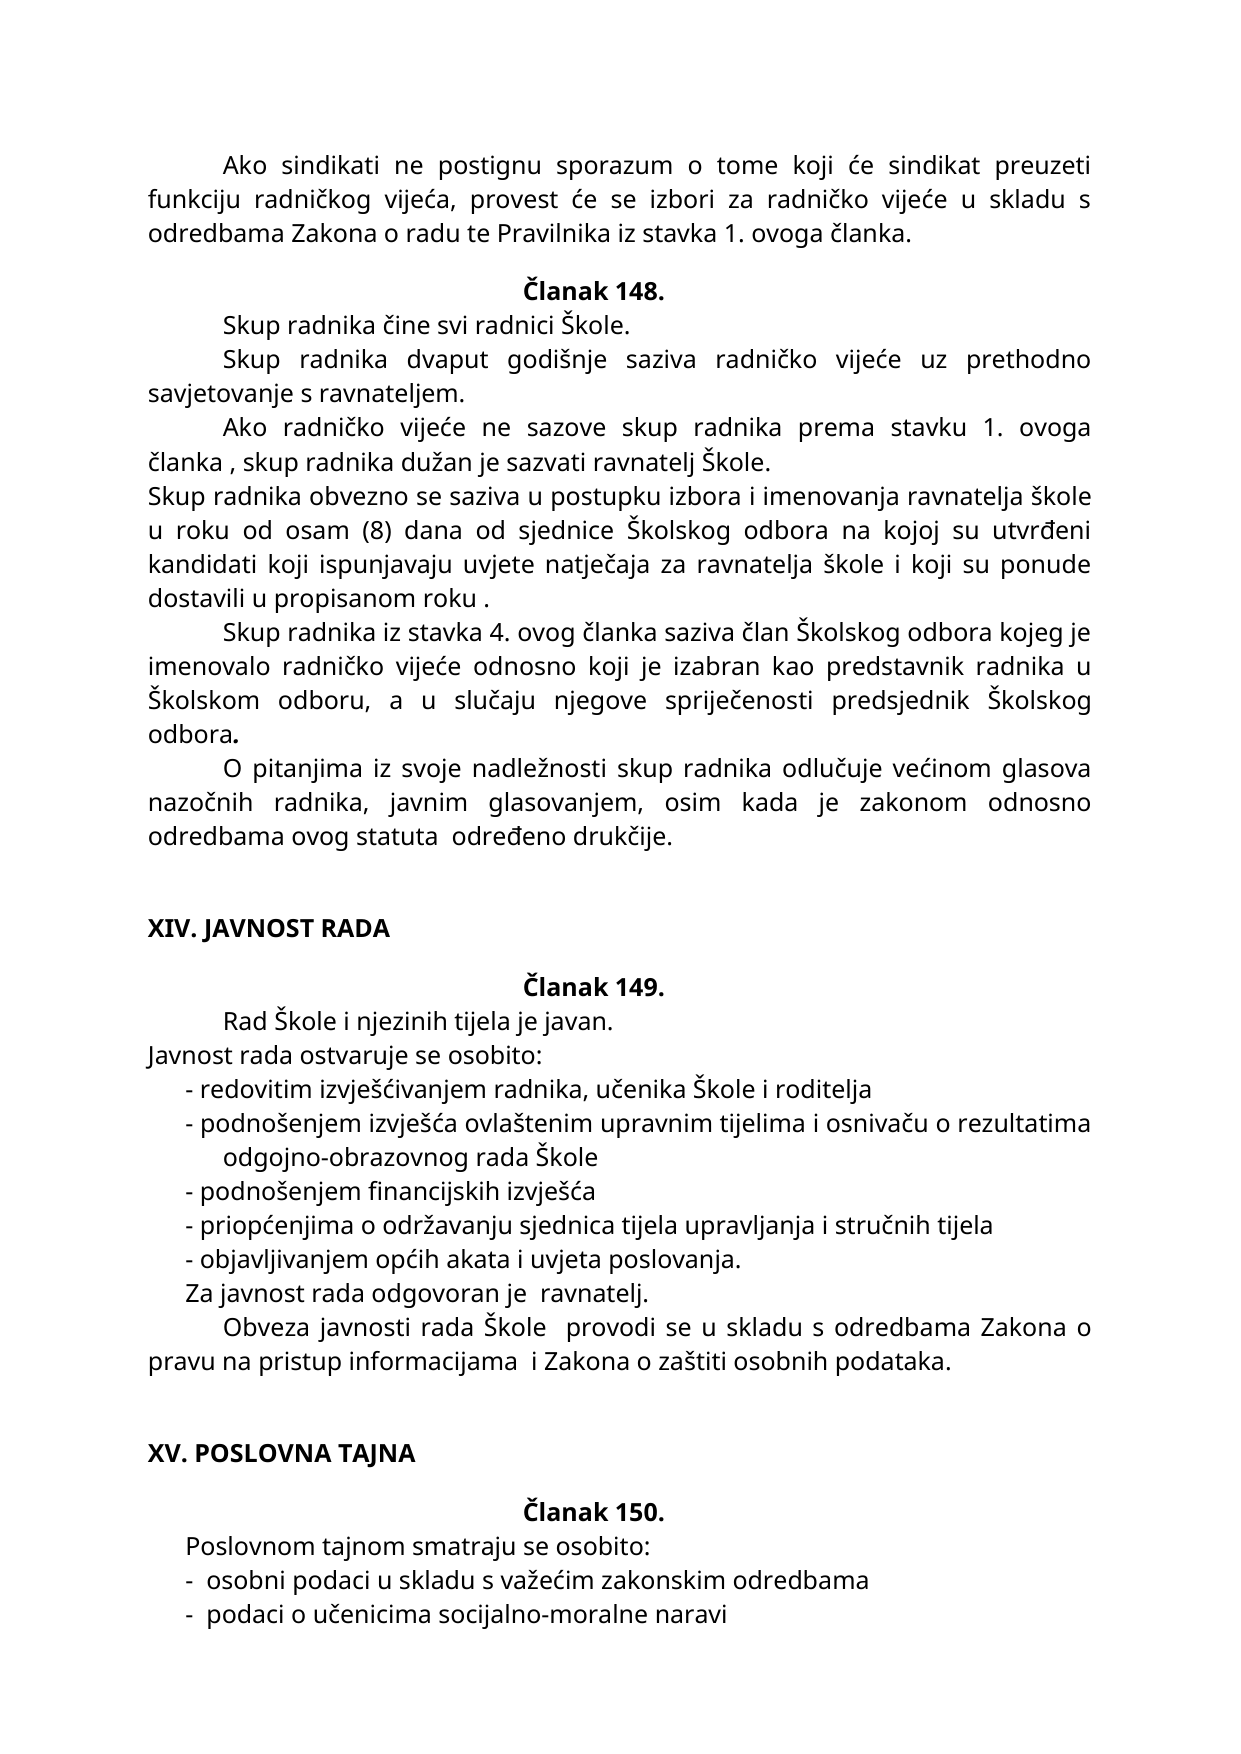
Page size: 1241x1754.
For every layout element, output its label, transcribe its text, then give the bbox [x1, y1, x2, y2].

text Skup radnika iz stavka 4. ovog članka saziva član Školskog odbora kojeg je imenovalo radničko vijeće odnosno koji je izabran kao predstavnik radnika u Školskom odboru, a u slučaju njegove spriječenosti predsjednik Školskog odbora. [148, 614, 1093, 751]
text Ako sindikati ne postignu sporazum o tome koji će sindikat preuzeti funkciju radničkog vijeća, provest će se izbori za radničko vijeće u skladu s odredbama Zakona o radu te Pravilnika iz stavka 1. ovoga članka. [148, 148, 1093, 250]
text Članak 150. [448, 1494, 1093, 1528]
text - podaci o učenicima socijalno-moralne naravi [185, 1596, 1093, 1630]
text Rad Škole i njezinih tijela je javan. [148, 1003, 1093, 1037]
text - priopćenjima o održavanju sjednica tijela upravljanja i stručnih tijela [185, 1208, 1093, 1242]
text XIV. JAVNOST RADA [148, 911, 1093, 945]
text XV. POSLOVNA TAJNA [148, 1436, 1093, 1470]
text - podnošenjem izvješća ovlaštenim upravnim tijelima i osnivaču o rezultatima odgojno-obrazovnog rada Škole [185, 1105, 1093, 1173]
text O pitanjima iz svoje nadležnosti skup radnika odlučuje većinom glasova nazočnih radnika, javnim glasovanjem, osim kada je zakonom odnosno odredbama ovog statuta određeno drukčije. [148, 751, 1093, 853]
text - objavljivanjem općih akata i uvjeta poslovanja. [185, 1242, 1093, 1276]
text Javnost rada ostvaruje se osobito: [148, 1037, 1093, 1071]
text Članak 148. [448, 274, 1093, 308]
text Članak 149. [448, 969, 1093, 1003]
text Skup radnika dvaput godišnje saziva radničko vijeće uz prethodno savjetovanje s ravnateljem. [148, 342, 1093, 410]
text - osobni podaci u skladu s važećim zakonskim odredbama [185, 1562, 1093, 1596]
text - podnošenjem financijskih izvješća [185, 1173, 1093, 1208]
text Obveza javnosti rada Škole provodi se u skladu s odredbama Zakona o pravu na pristup informacijama i Zakona o zaštiti osobnih podataka. [148, 1310, 1093, 1378]
text Za javnost rada odgovoran je ravnatelj. [148, 1276, 1093, 1310]
text Skup radnika čine svi radnici Škole. [148, 308, 1093, 342]
text Skup radnika obvezno se saziva u postupku izbora i imenovanja ravnatelja škole u roku od osam (8) dana od sjednice Školskog odbora na kojoj su utvrđeni kandidati koji ispunjavaju uvjete natječaja za ravnatelja škole i koji su ponude dostavili u propisanom roku . [148, 478, 1093, 614]
text - redovitim izvješćivanjem radnika, učenika Škole i roditelja [185, 1071, 1093, 1105]
text Ako radničko vijeće ne sazove skup radnika prema stavku 1. ovoga članka , skup radnika dužan je sazvati ravnatelj Škole. [148, 410, 1093, 478]
text Poslovnom tajnom smatraju se osobito: [148, 1528, 1093, 1562]
